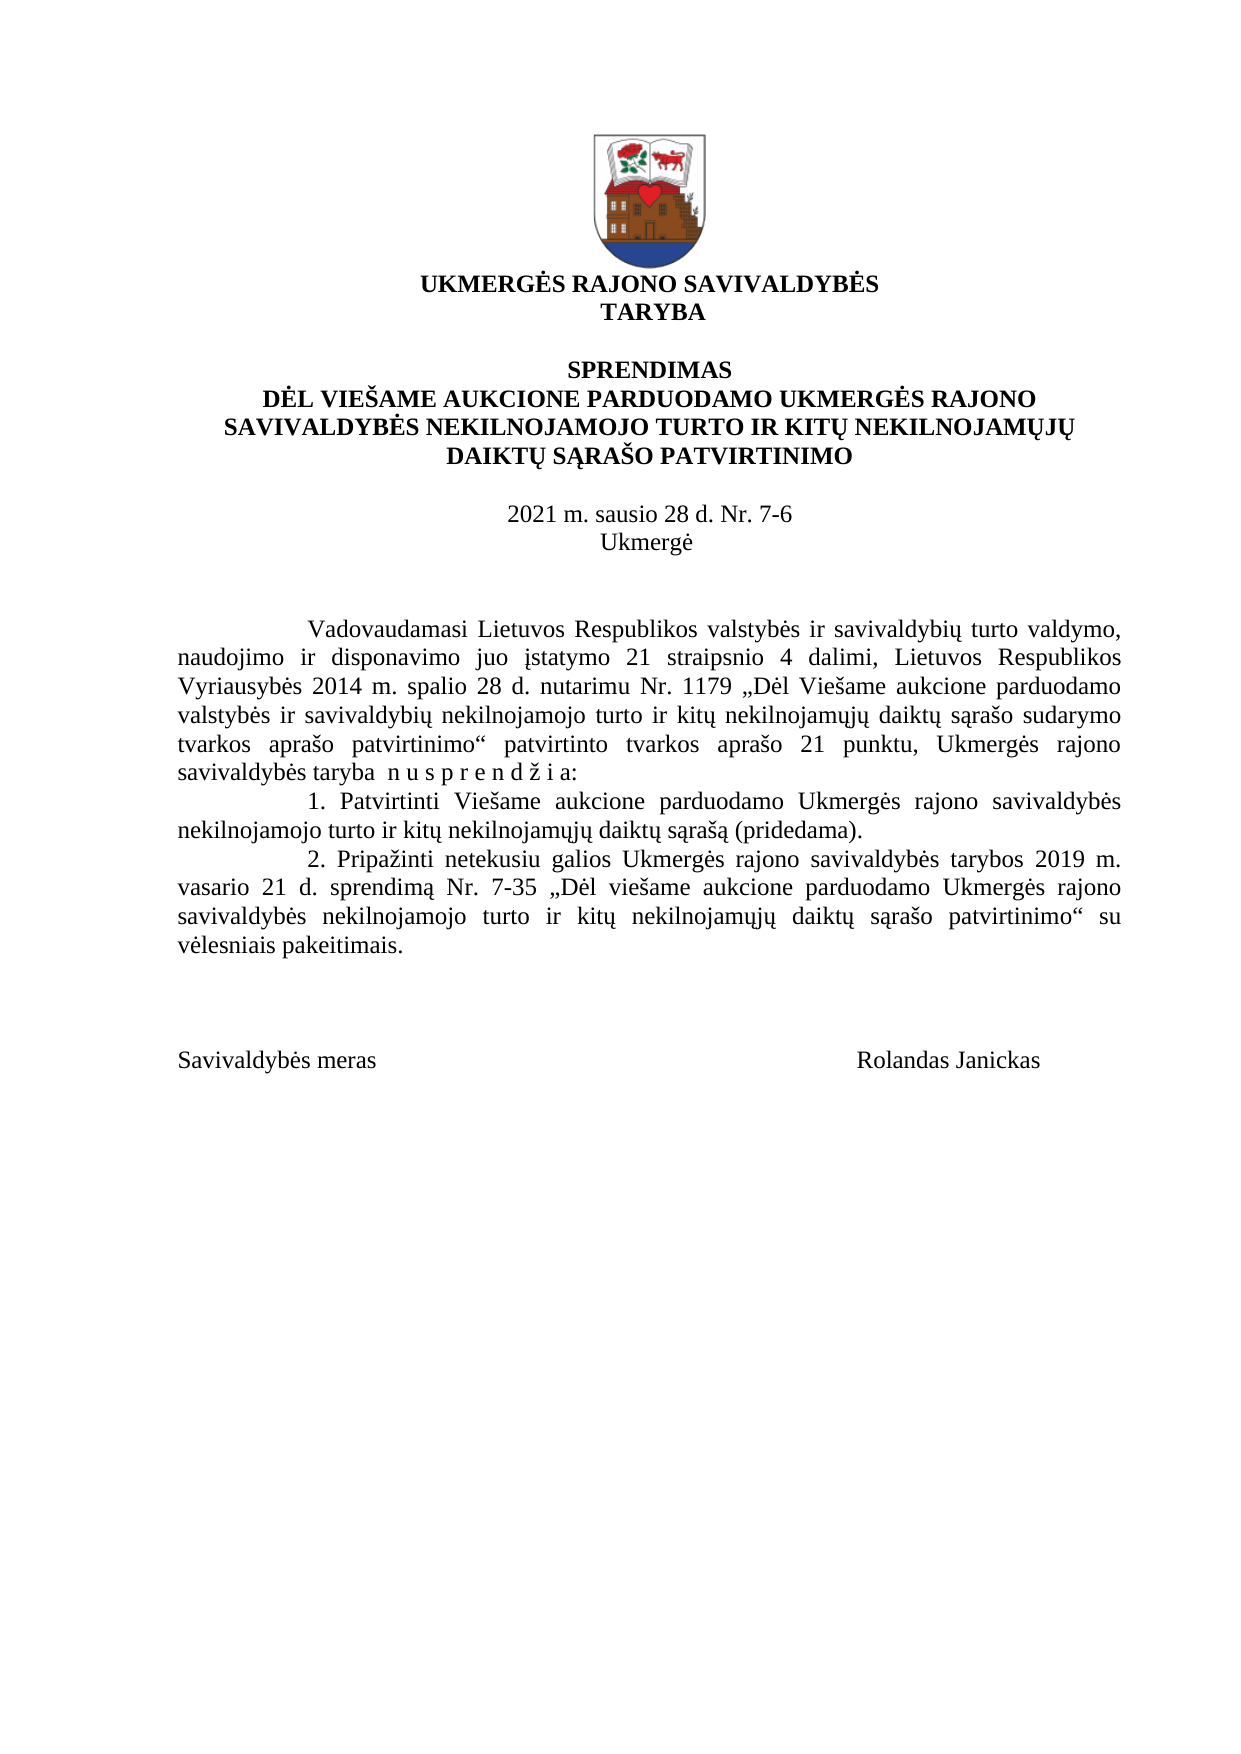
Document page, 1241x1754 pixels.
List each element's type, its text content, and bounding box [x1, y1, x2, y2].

text 1. Patvirtinti Viešame aukcione parduodamo Ukmergės rajono savivaldybės nekilnojamojo turto ir kitų nekilnojamųjų daiktų sąrašą (pridedama). [177, 786, 1122, 844]
text TARYBA [177, 297, 1122, 326]
text Vadovaudamasi Lietuvos Respublikos valstybės ir savivaldybių turto valdymo, naudojimo ir disponavimo juo įstatymo 21 straipsnio 4 dalimi, Lietuvos Respublikos Vyriausybės 2014 m. spalio 28 d. nutarimu Nr. 1179 „Dėl Viešame aukcione parduodamo valstybės ir savivaldybių nekilnojamojo turto ir kitų nekilnojamųjų daiktų sąrašo sudarymo tvarkos aprašo patvirtinimo“ patvirtinto tvarkos aprašo 21 punktu, Ukmergės rajono savivaldybės taryba n u s p r e n d ž i a: [177, 614, 1122, 786]
text 2021 m. sausio 28 d. Nr. 7-6 [177, 499, 1122, 527]
text DĖL VIEŠAME AUKCIONE PARDUODAMO UKMERGĖS RAJONO SAVIVALDYBĖS NEKILNOJAMOJO TURTO IR KITŲ NEKILNOJAMŲJŲ DAIKTŲ SĄRAŠO PATVIRTINIMO [177, 384, 1122, 470]
text Ukmergė [177, 527, 1122, 556]
text SPRENDIMAS [177, 355, 1122, 384]
text Savivaldybės meras Rolandas Janickas [177, 1045, 1122, 1074]
text 2. Pripažinti netekusiu galios Ukmergės rajono savivaldybės tarybos 2019 m. vasario 21 d. sprendimą Nr. 7-35 „Dėl viešame aukcione parduodamo Ukmergės rajono savivaldybės nekilnojamojo turto ir kitų nekilnojamųjų daiktų sąrašo patvirtinimo“ su vėlesniais pakeitimais. [177, 844, 1122, 959]
text UKMERGĖS RAJONO SAVIVALDYBĖS [177, 269, 1122, 297]
